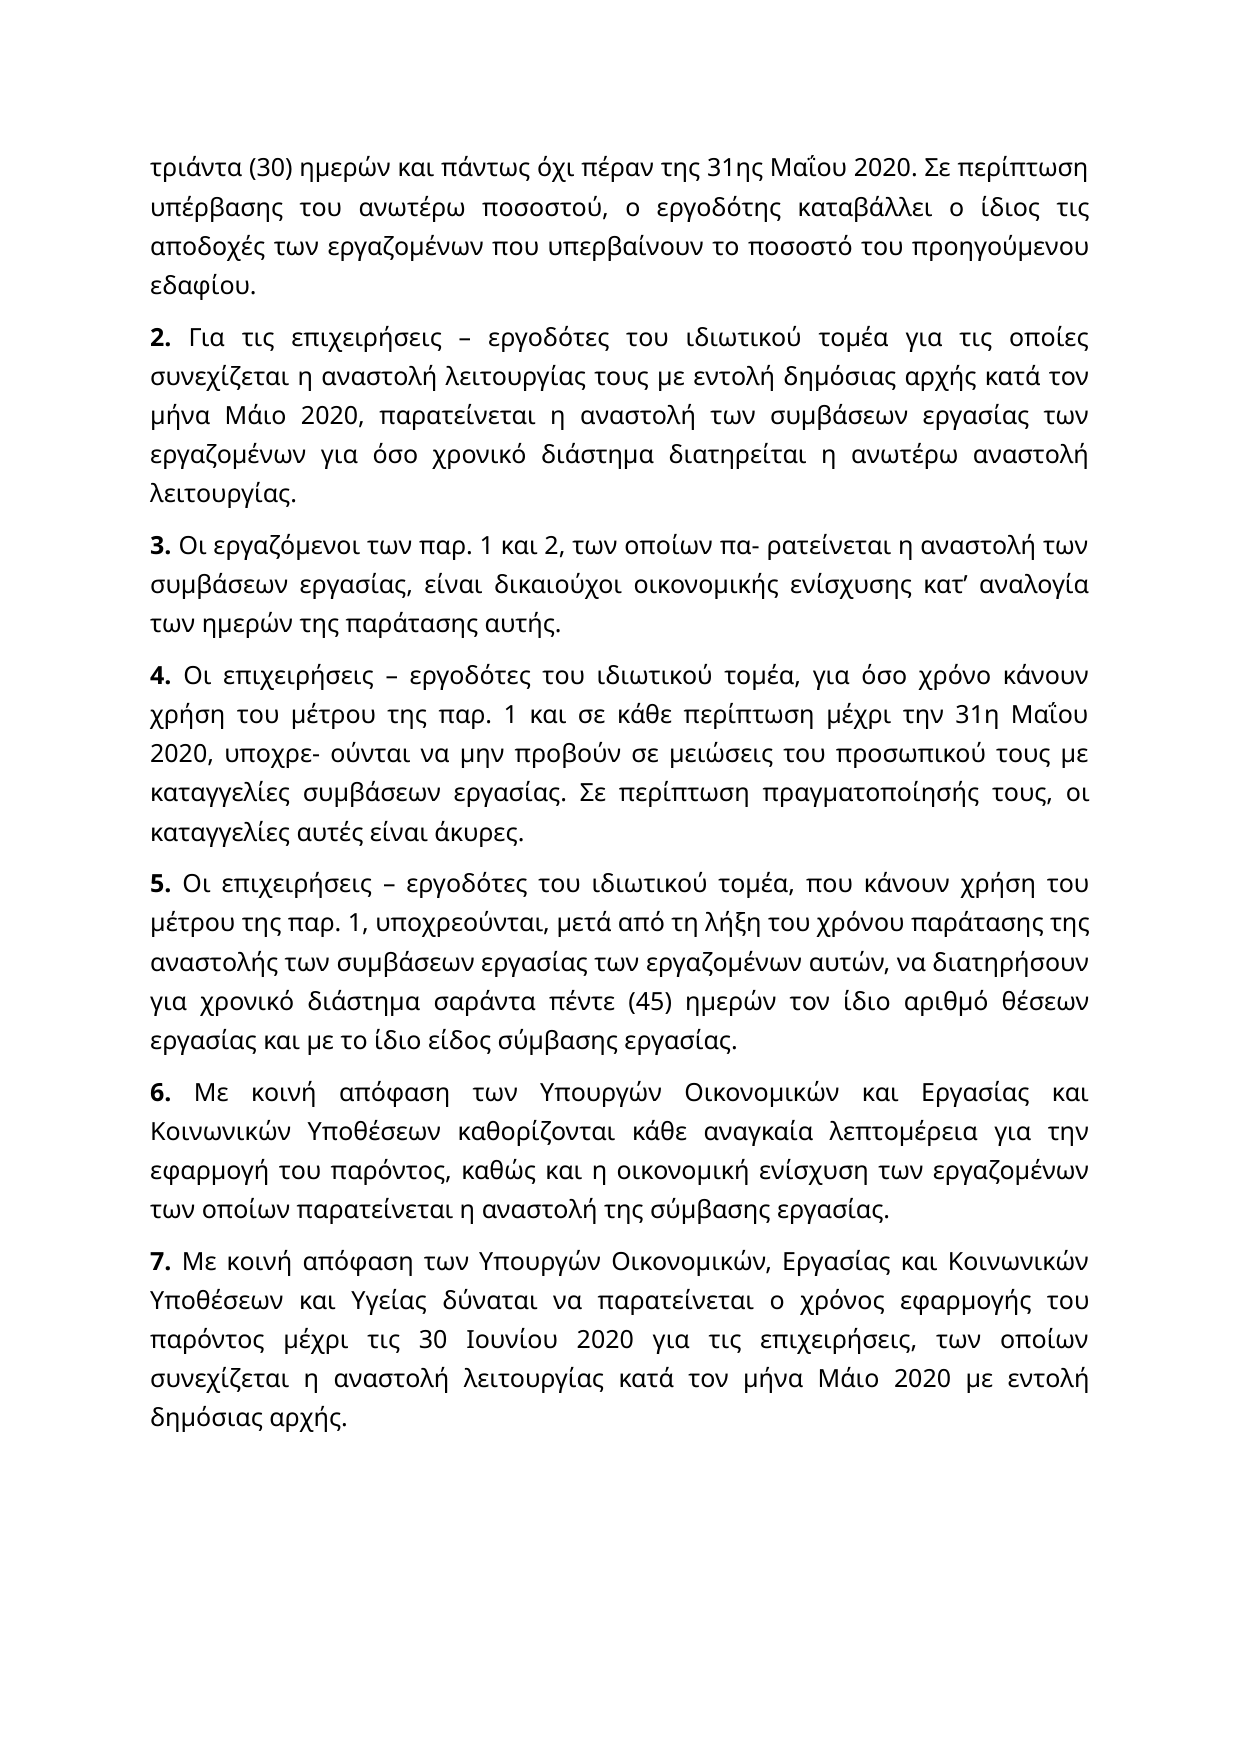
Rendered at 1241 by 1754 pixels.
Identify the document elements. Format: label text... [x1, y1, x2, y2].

text 4. Οι επιχειρήσεις – εργοδότες του ιδιωτικού τομέα, για όσο χρόνο κάνουν χρήση του μέτρου της παρ. 1 και σε κάθε περίπτωση μέχρι την 31η Μαΐου 2020, υποχρε- ούνται να μην προβούν σε μειώσεις του προσωπικού τους με καταγγελίες συμβάσεων εργασίας. Σε περίπτωση πραγματοποίησής τους, οι καταγγελίες αυτές είναι άκυρες. [150, 657, 1090, 848]
text τριάντα (30) ημερών και πάντως όχι πέραν της 31ης Μαΐου 2020. Σε περίπτωση υπέρβασης του ανωτέρω ποσοστού, ο εργοδότης καταβάλλει ο ίδιος τις αποδοχές των εργαζομένων που υπερβαίνουν το ποσοστό του προηγούμενου εδαφίου. [150, 150, 1090, 302]
text 5. Οι επιχειρήσεις – εργοδότες του ιδιωτικού τομέα, που κάνουν χρήση του μέτρου της παρ. 1, υποχρεούνται, μετά από τη λήξη του χρόνου παράτασης της αναστολής των συμβάσεων εργασίας των εργαζομένων αυτών, να διατηρήσουν για χρονικό διάστημα σαράντα πέντε (45) ημερών τον ίδιο αριθμό θέσεων εργασίας και με το ίδιο είδος σύμβασης εργασίας. [150, 866, 1090, 1057]
text 7. Με κοινή απόφαση των Υπουργών Οικονομικών, Εργασίας και Κοινωνικών Υποθέσεων και Υγείας δύναται να παρατείνεται ο χρόνος εφαρμογής του παρόντος μέχρι τις 30 Ιουνίου 2020 για τις επιχειρήσεις, των οποίων συνεχίζεται η αναστολή λειτουργίας κατά τον μήνα Μάιο 2020 με εντολή δημόσιας αρχής. [150, 1243, 1090, 1434]
text 6. Με κοινή απόφαση των Υπουργών Οικονομικών και Εργασίας και Κοινωνικών Υποθέσεων καθορίζονται κάθε αναγκαία λεπτομέρεια για την εφαρμογή του παρόντος, καθώς και η οικονομική ενίσχυση των εργαζομένων των οποίων παρατείνεται η αναστολή της σύμβασης εργασίας. [150, 1074, 1090, 1226]
text 2. Για τις επιχειρήσεις – εργοδότες του ιδιωτικού τομέα για τις οποίες συνεχίζεται η αναστολή λειτουργίας τους με εντολή δημόσιας αρχής κατά τον μήνα Μάιο 2020, παρατείνεται η αναστολή των συμβάσεων εργασίας των εργαζομένων για όσο χρονικό διάστημα διατηρείται η ανωτέρω αναστολή λειτουργίας. [150, 319, 1090, 510]
text 3. Οι εργαζόμενοι των παρ. 1 και 2, των οποίων πα- ρατείνεται η αναστολή των συμβάσεων εργασίας, είναι δικαιούχοι οικονομικής ενίσχυσης κατ’ αναλογία των ημερών της παράτασης αυτής. [150, 527, 1090, 640]
